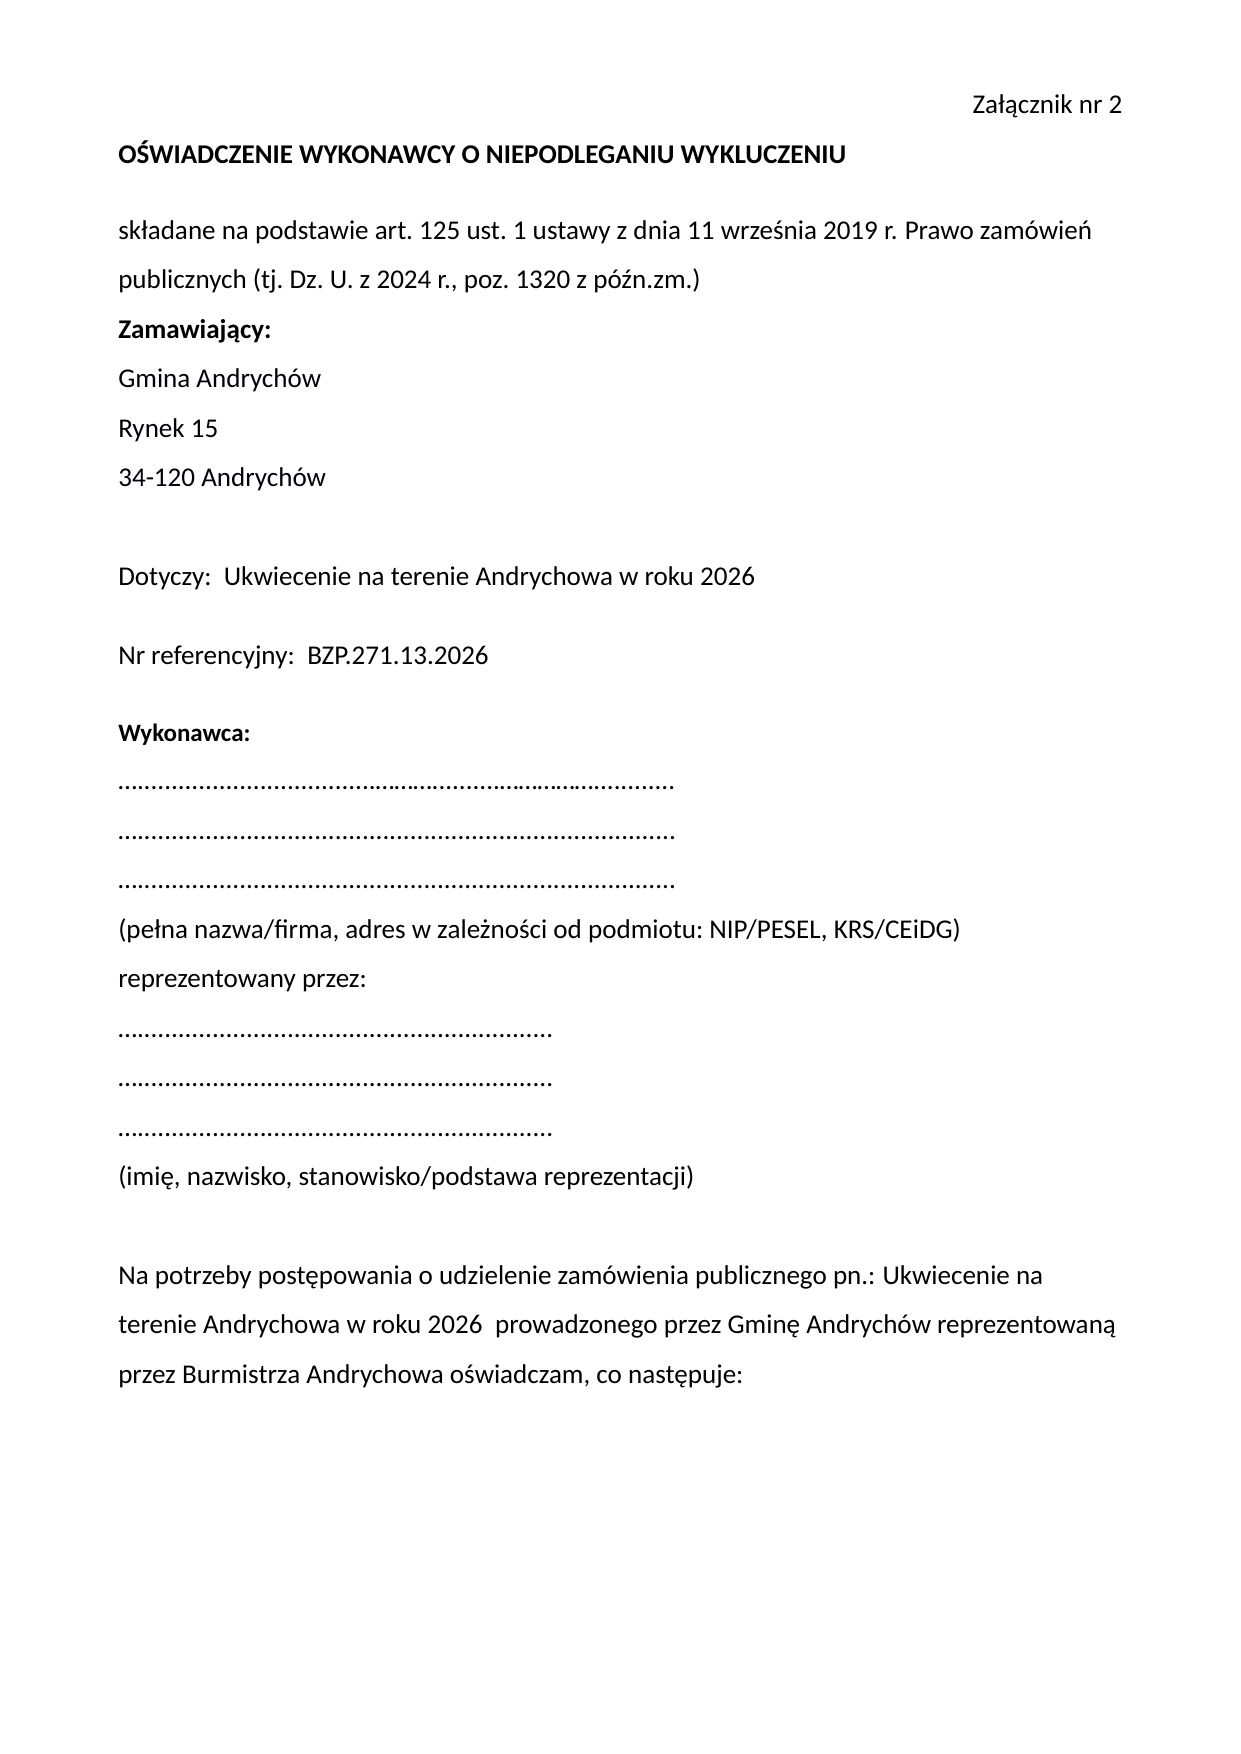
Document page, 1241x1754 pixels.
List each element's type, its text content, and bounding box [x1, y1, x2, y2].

text składane na podstawie art. 125 ust. 1 ustawy z dnia 11 września 2019 r. Prawo zamówień publicznych (tj. Dz. U. z 2024 r., poz. 1320 z późn.zm.) [118, 213, 1122, 295]
text …............................................................. [118, 1060, 1122, 1093]
text OŚWIADCZENIE WYKONAWCY O NIEPODLEGANIU WYKLUCZENIU [118, 137, 1122, 170]
text …............................................................. [118, 1110, 1122, 1143]
text 34-120 Andrychów [118, 460, 1122, 493]
text (pełna nazwa/firma, adres w zależności od podmiotu: NIP/PESEL, KRS/CEiDG) [118, 912, 1122, 945]
text …............................................................................... [118, 813, 1122, 846]
text …...................................………..........……………............ [118, 763, 1122, 796]
text Załącznik nr 2 [118, 87, 1122, 120]
text …............................................................................... [118, 862, 1122, 895]
text (imię, nazwisko, stanowisko/podstawa reprezentacji) [118, 1159, 1122, 1192]
text Zamawiający: [118, 312, 1122, 345]
text Rynek 15 [118, 411, 1122, 444]
text …............................................................. [118, 1011, 1122, 1044]
text reprezentowany przez: [118, 961, 1122, 994]
text Gmina Andrychów [118, 361, 1122, 394]
text Nr referencyjny: BZP.271.13.2026 [118, 638, 1122, 671]
text Wykonawca: [118, 718, 1122, 748]
text Dotyczy: Ukwiecenie na terenie Andrychowa w roku 2026 [118, 559, 1122, 592]
text Na potrzeby postępowania o udzielenie zamówienia publicznego pn.: Ukwiecenie na terenie Andrychowa w roku 2026 prowadzonego przez Gminę Andrychów reprezentowaną przez Burmistrza Andrychowa oświadczam, co następuje: [118, 1258, 1122, 1390]
